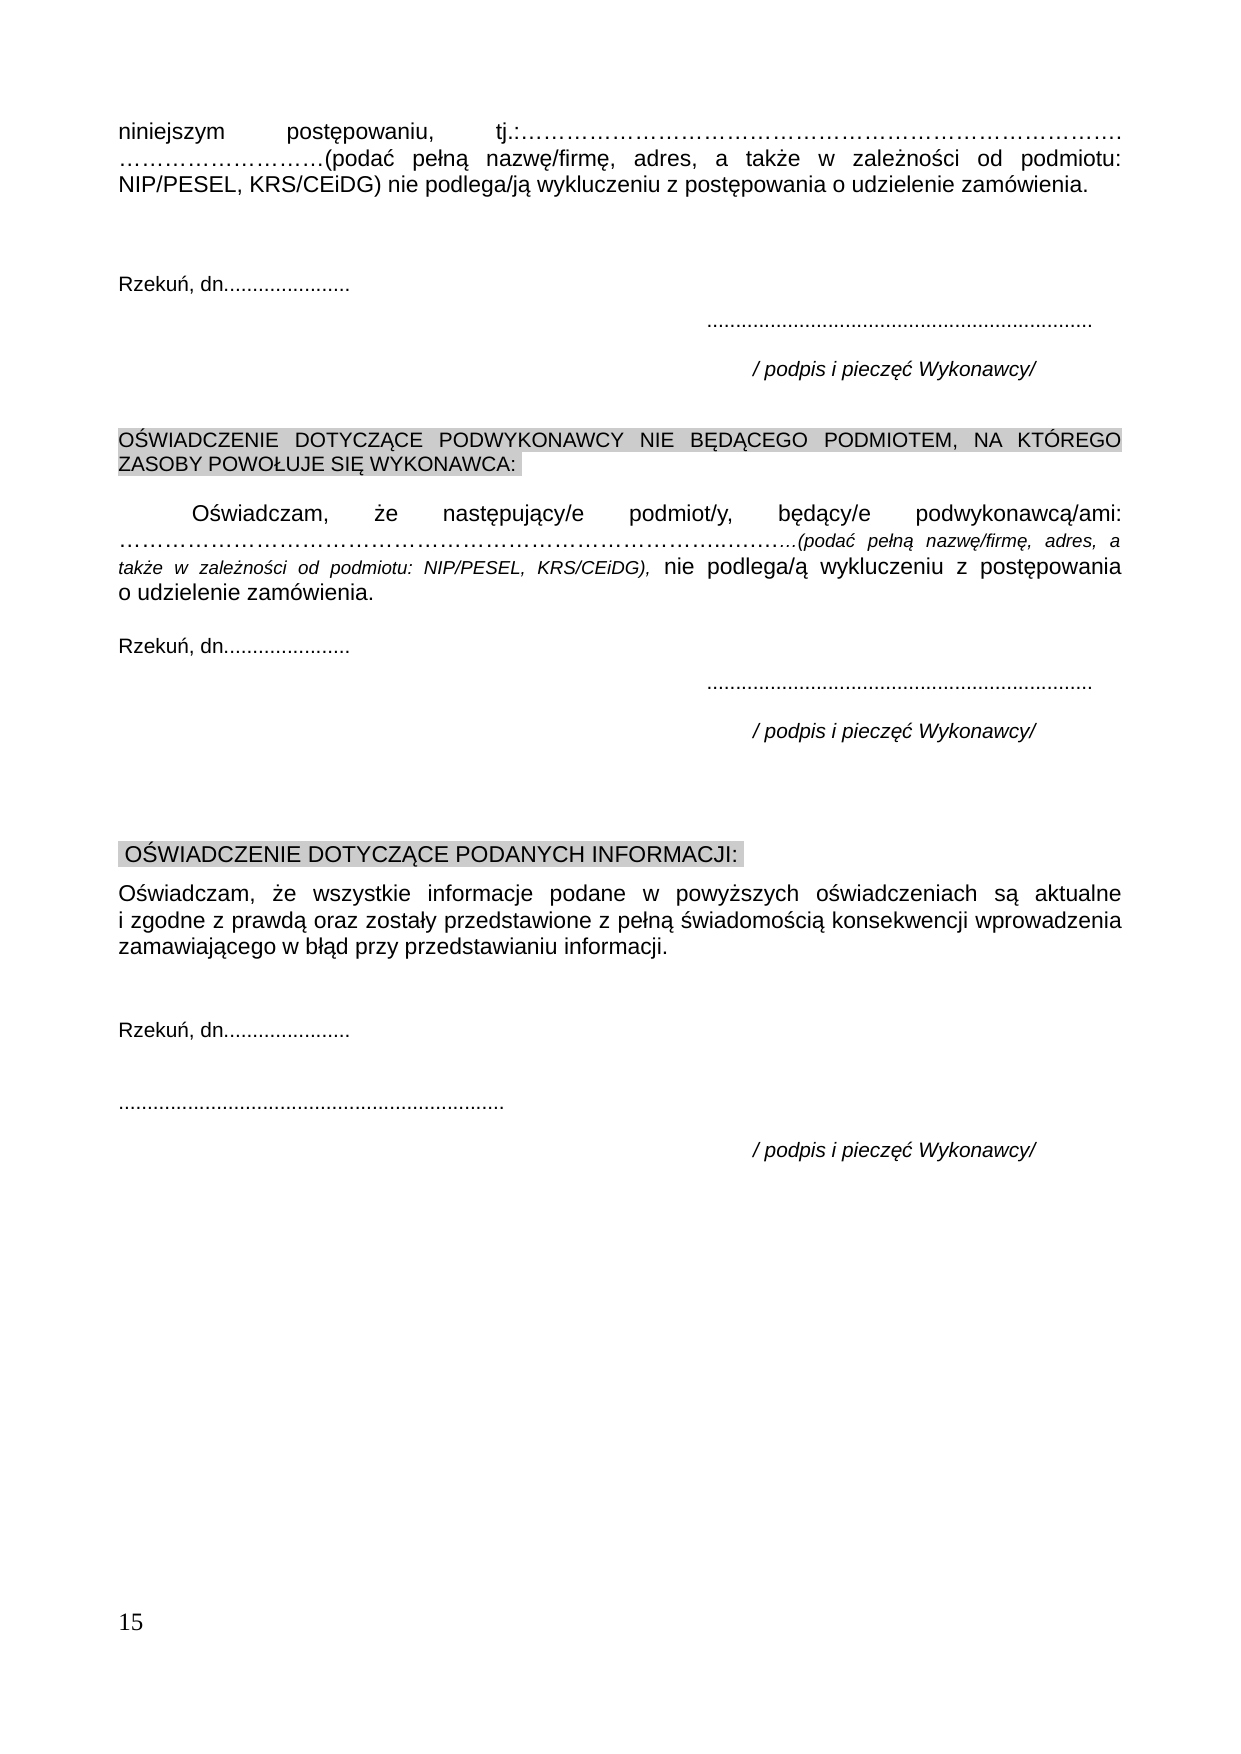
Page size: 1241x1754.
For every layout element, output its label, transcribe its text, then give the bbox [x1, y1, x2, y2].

text Rzekuń, dn...................... ................................................................... [118, 634, 1122, 694]
text Oświadczam, że następujący/e podmiot/y, będący/e podwykonawcą/ami:……………………………………………………………………..….……(podać pełną nazwę/firmę, adres, a także w zależności od podmiotu: NIP/PESEL, KRS/CEiDG), nie podlega/ą wykluczeniu z postępowania o udzielenie zamówienia. [118, 500, 1122, 606]
text OŚWIADCZENIE DOTYCZĄCE PODANYCH INFORMACJI: [118, 841, 1122, 867]
text niniejszym postępowaniu, tj.:…………………………………………………………………….………………………(podać pełną nazwę/firmę, adres, a także w zależności od podmiotu: NIP/PESEL, KRS/CEiDG) nie podlega/ją wykluczeniu z postępowania o udzielenie zamówienia. [118, 118, 1122, 197]
text / podpis i pieczęć Wykonawcy/ [118, 719, 1122, 743]
text Rzekuń, dn...................... ................................................................... [118, 1018, 1122, 1114]
text Oświadczam, że wszystkie informacje podane w powyższych oświadczeniach są aktualne i zgodne z prawdą oraz zostały przedstawione z pełną świadomością konsekwencji wprowadzenia zamawiającego w błąd przy przedstawianiu informacji. [118, 880, 1122, 959]
text OŚWIADCZENIE DOTYCZĄCE PODWYKONAWCY NIE BĘDĄCEGO PODMIOTEM, NA KTÓREGO ZASOBY POWOŁUJE SIĘ WYKONAWCA: [118, 428, 1122, 476]
text Rzekuń, dn...................... ................................................................... [118, 272, 1122, 332]
text / podpis i pieczęć Wykonawcy/ [118, 356, 1122, 380]
text / podpis i pieczęć Wykonawcy/ [118, 1138, 1122, 1162]
